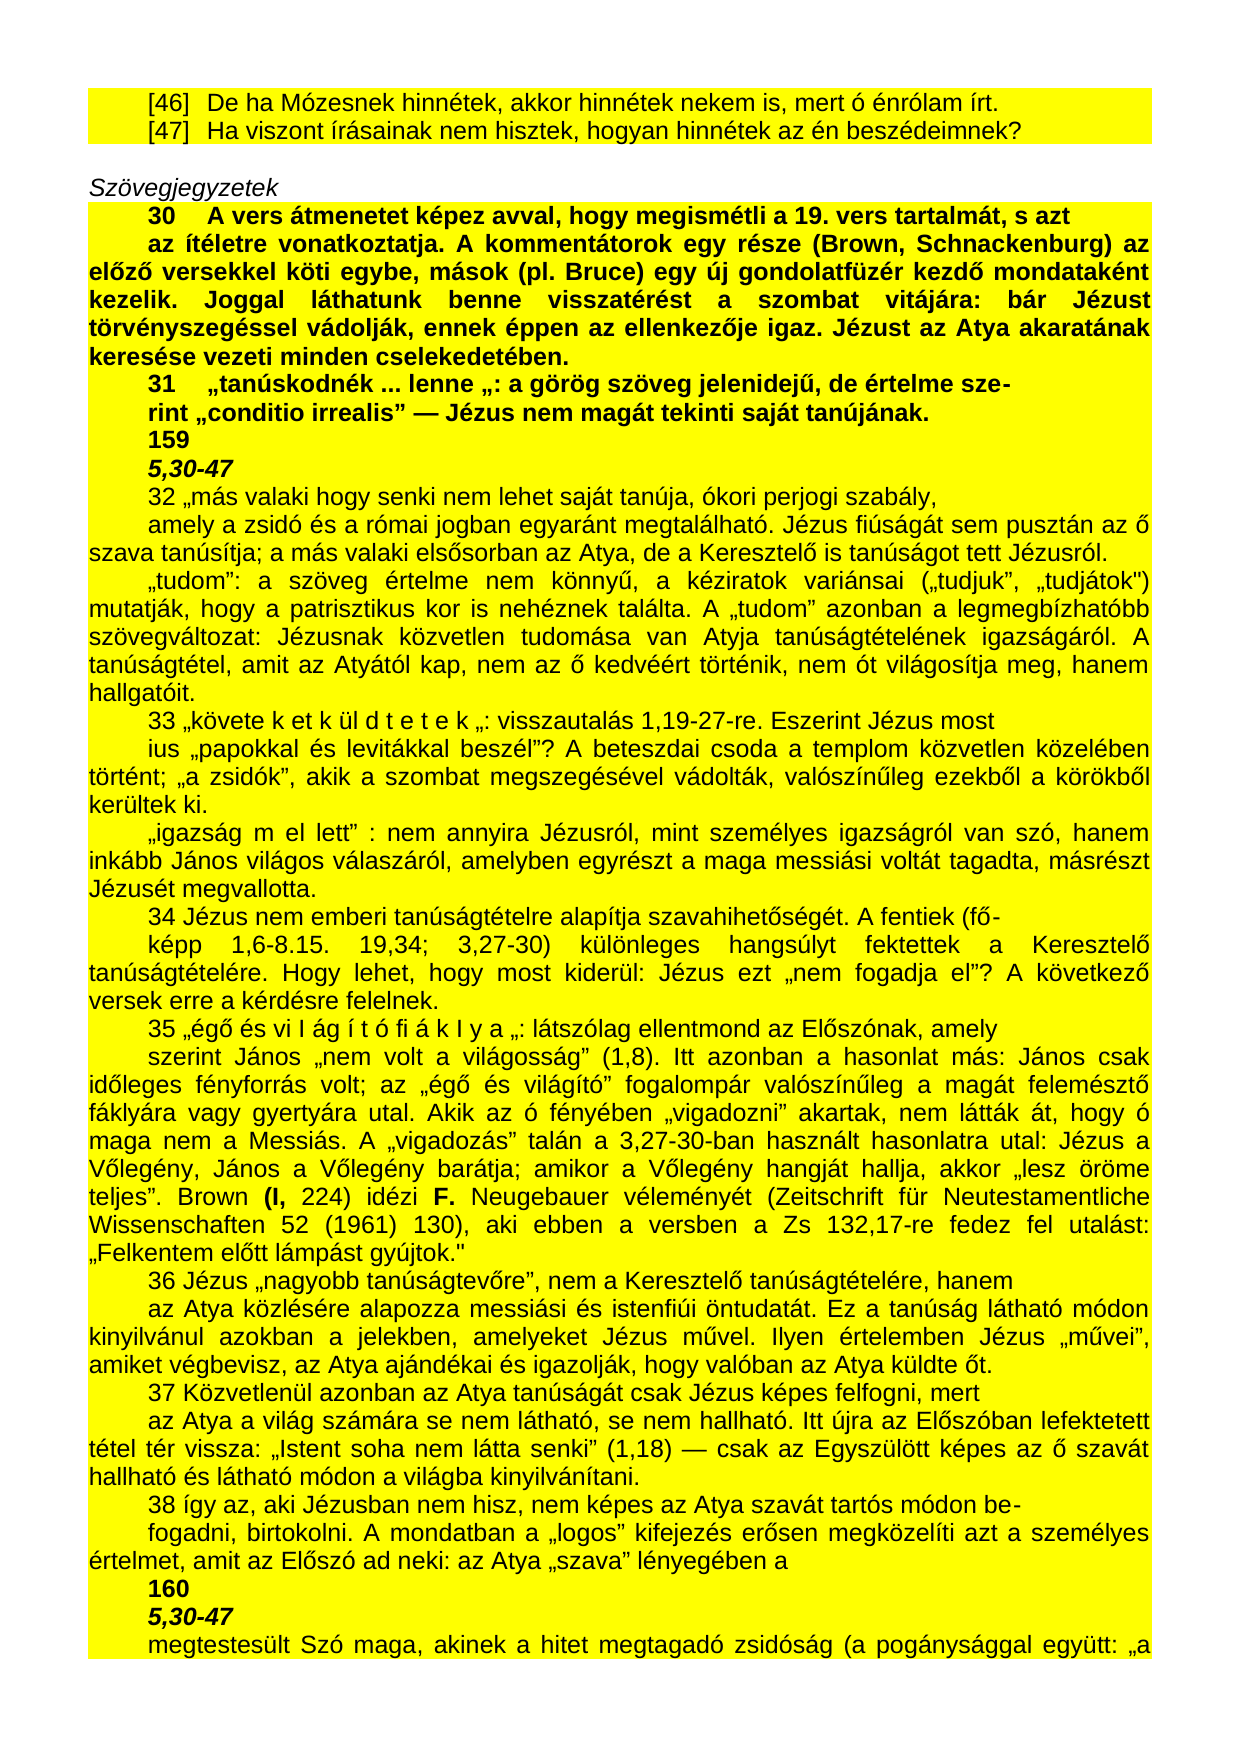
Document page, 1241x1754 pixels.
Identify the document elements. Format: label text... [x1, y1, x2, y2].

text képp 1,6-8.15. 19,34; 3,27-30) különleges hangsúlyt fektettek a Keresztelő tanúságtételére. Hogy lehet, hogy most kiderül: Jézus ezt „nem fogadja el”? A következő versek erre a kérdésre felelnek. [88, 931, 1152, 1015]
text 31 „tanúskodnék ... lenne „: a görög szöveg jelenidejű, de értelme sze‑ [88, 370, 1152, 398]
text [47] Ha viszont írásainak nem hisztek, hogyan hinnétek az én beszédeimnek? [88, 117, 1152, 144]
text az Atya a világ számára se nem látható, se nem hallható. Itt újra az Előszóban lefektetett tétel tér vissza: „Istent soha nem látta senki” (1,18) — csak az Egyszülött képes az ő szavát hallható és látható módon a világba kinyilvánítani. [88, 1407, 1152, 1491]
text 33 „követe k et k ül d t e t e k „: visszautalás 1,19-27-re. Eszerint Jézus most [88, 706, 1152, 734]
text Szövegjegyzetek [88, 174, 1152, 202]
text 38 így az, aki Jézusban nem hisz, nem képes az Atya szavát tartós módon be‑ [88, 1491, 1152, 1519]
text 159 [88, 426, 1152, 454]
text 36 Jézus „nagyobb tanúságtevőre”, nem a Keresztelő tanúságtételére, hanem [88, 1267, 1152, 1295]
text [46] De ha Mózesnek hinnétek, akkor hinnétek nekem is, mert ó énrólam írt. [88, 88, 1152, 117]
text „igazság m el lett” : nem annyira Jézusról, mint személyes igazságról van szó, hanem inkább János világos válaszáról, amelyben egyrészt a maga messiási voltát tagadta, másrészt Jézusét megvallotta. [88, 818, 1152, 903]
text 32 „más valaki hogy senki nem lehet saját tanúja, ókori perjogi szabály, [88, 482, 1152, 510]
text 30 A vers átmenetet képez avval, hogy megismétli a 19. vers tartalmát, s azt [88, 202, 1152, 230]
text megtestesült Szó maga, akinek a hitet megtagadó zsidóság (a pogánysággal együtt: „a [88, 1631, 1152, 1659]
text szerint János „nem volt a világosság” (1,8). Itt azonban a hasonlat más: János csak időleges fényforrás volt; az „égő és világító” fogalompár valószínűleg a magát felemésztő fáklyára vagy gyertyára utal. Akik az ó fényében „vigadozni” akartak, nem látták át, hogy ó maga nem a Messiás. A „vigadozás” talán a 3,27-30-ban használt hasonlatra utal: Jézus a Vőlegény, János a Vőlegény barátja; amikor a Vőlegény hangját hallja, akkor „lesz öröme teljes”. Brown (I, 224) idézi F. Neugebauer véleményét (Zeitschrift für Neutestamentliche Wissenschaften 52 (1961) 130), aki ebben a versben a Zs 132,17-re fedez fel utalást: „Felkentem előtt lámpást gyújtok." [88, 1043, 1152, 1267]
text 160 [88, 1575, 1152, 1603]
text 5,30-47 [88, 454, 1152, 482]
text fogadni, birtokolni. A mondatban a „logos” kifejezés erősen megközelíti azt a személyes értelmet, amit az Előszó ad neki: az Atya „szava” lényegében a [88, 1519, 1152, 1575]
text ius „papokkal és levitákkal beszél”? A beteszdai csoda a templom közvetlen közelében történt; „a zsidók”, akik a szombat megszegésével vádolták, valószínűleg ezekből a körökből kerültek ki. [88, 734, 1152, 818]
text „tudom”: a szöveg értelme nem könnyű, a kéziratok variánsai („tudjuk”, „tudjátok") mutatják, hogy a patrisztikus kor is nehéznek találta. A „tudom” azonban a legmegbízhatóbb szövegváltozat: Jézusnak közvetlen tudomása van Atyja tanúságtételének igazságáról. A tanúságtétel, amit az Atyától kap, nem az ő kedvéért történik, nem ót világosítja meg, hanem hallgatóit. [88, 566, 1152, 706]
text 35 „égő és vi I ág í t ó fi á k I y a „: látszólag ellentmond az Előszónak, amely [88, 1015, 1152, 1043]
text 34 Jézus nem emberi tanúságtételre alapítja szavahihetőségét. A fentiek (fő‑ [88, 903, 1152, 931]
text rint „conditio irrealis” — Jézus nem magát tekinti saját tanújának. [88, 398, 1152, 426]
text az Atya közlésére alapozza messiási és istenfiúi öntudatát. Ez a tanúság látható módon kinyilvánul azokban a jelekben, amelyeket Jézus művel. Ilyen értelemben Jézus „művei”, amiket végbevisz, az Atya ajándékai és igazolják, hogy valóban az Atya küldte őt. [88, 1295, 1152, 1379]
text 5,30-47 [88, 1603, 1152, 1631]
text az ítéletre vonatkoztatja. A kommentátorok egy része (Brown, Schnackenburg) az előző versekkel köti egybe, mások (pl. Bruce) egy új gondolatfüzér kezdő mondataként kezelik. Joggal láthatunk benne visszatérést a szombat vitájára: bár Jézust törvényszegéssel vádolják, ennek éppen az ellenkezője igaz. Jézust az Atya akaratának keresése vezeti minden cselekedetében. [88, 230, 1152, 370]
text 37 Közvetlenül azonban az Atya tanúságát csak Jézus képes felfogni, mert [88, 1379, 1152, 1407]
text amely a zsidó és a római jogban egyaránt megtalálható. Jézus fiúságát sem pusztán az ő szava tanúsítja; a más valaki elsősorban az Atya, de a Keresztelő is tanúságot tett Jézusról. [88, 510, 1152, 566]
